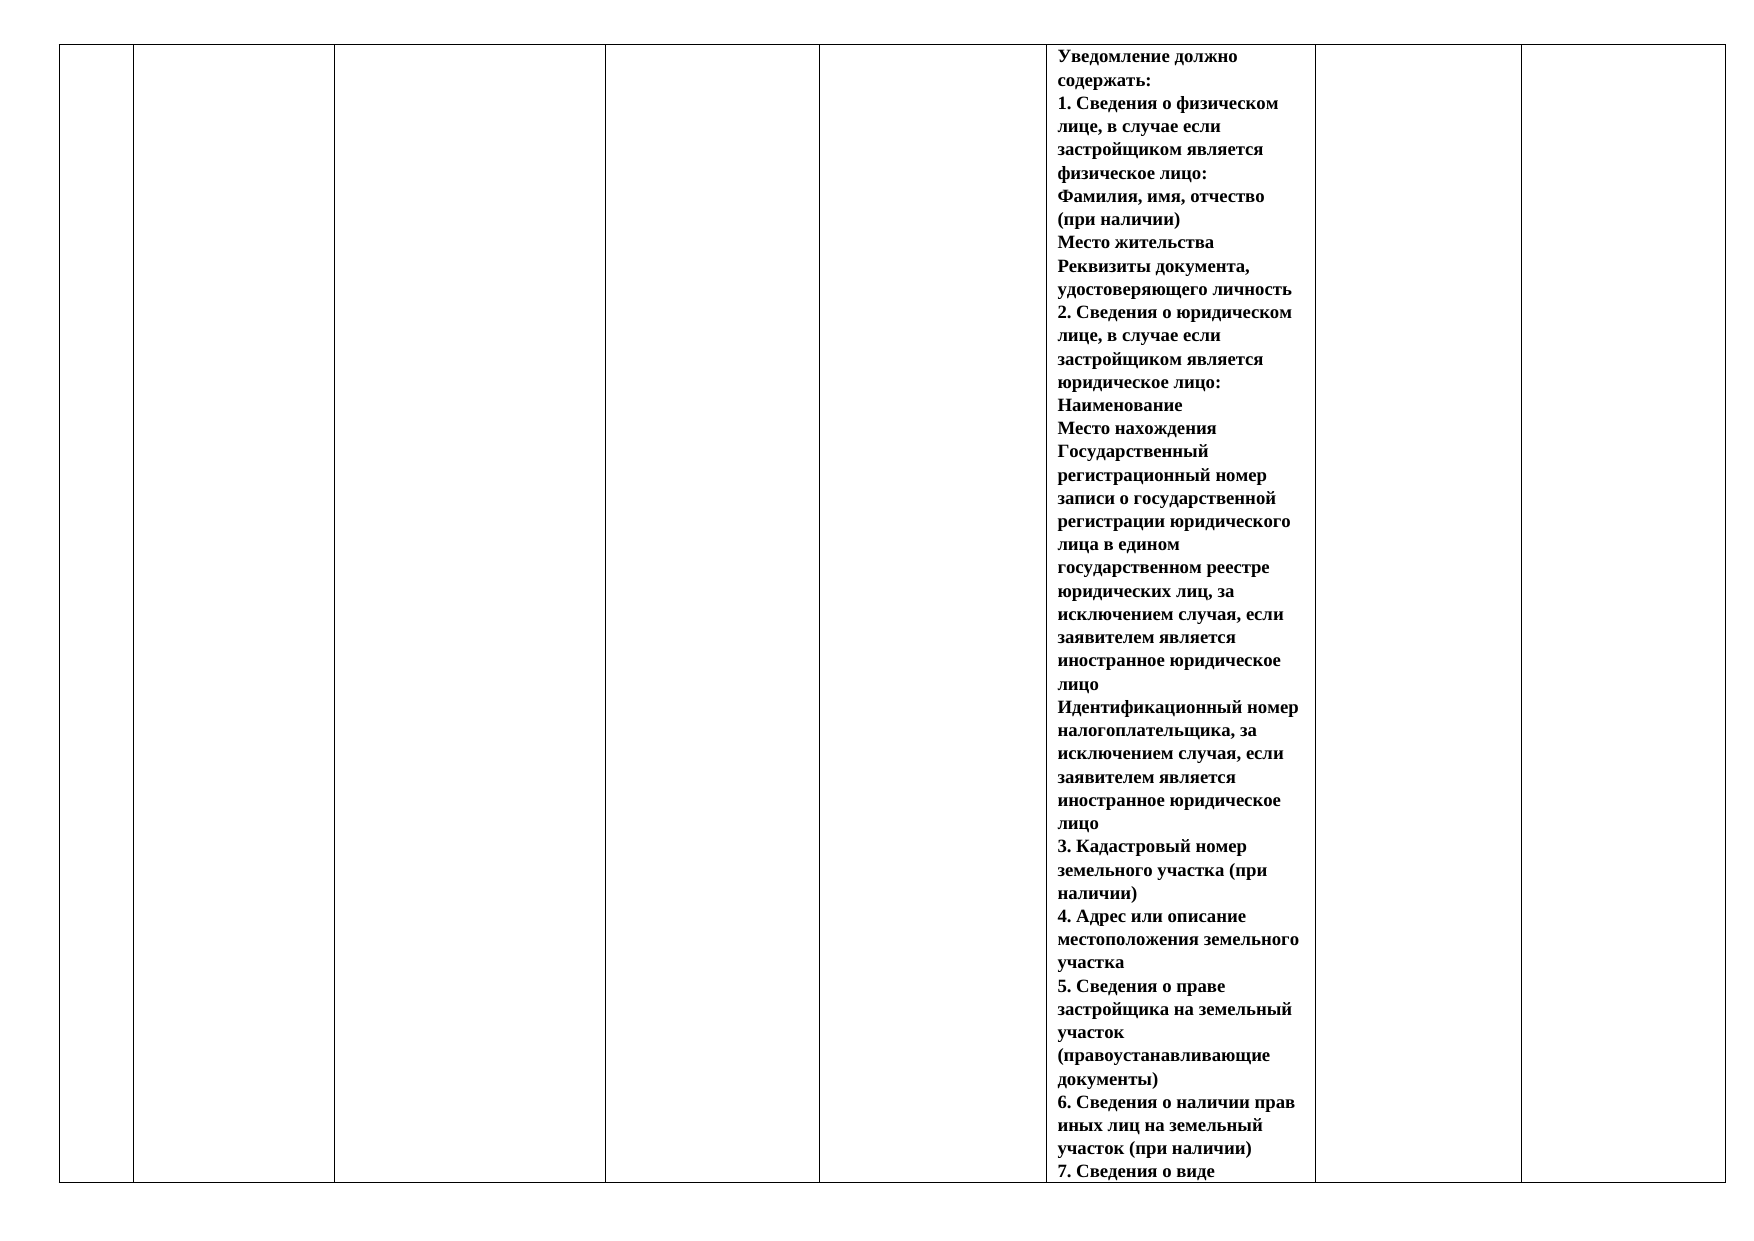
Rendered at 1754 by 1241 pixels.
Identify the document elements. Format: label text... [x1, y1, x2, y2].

table_cell Уведомление должно содержать: 1. Сведения о физическом лице, в случае если застройщиком является физическое лицо: Фамилия, имя, отчество (при наличии) Место жительства Реквизиты документа, удостоверяющего личность 2. Сведения о юридическом лице, в случае если застройщиком является юридическое лицо: Наименование Место нахождения Государственный регистрационный номер записи о государственной регистрации юридического лица в едином государственном реестре юридических лиц, за исключением случая, если заявителем является иностранное юридическое лицо Идентификационный номер налогоплательщика, за исключением случая, если заявителем является иностранное юридическое лицо 3. Кадастровый номер земельного участка (при наличии) 4. Адрес или описание местоположения земельного участка 5. Сведения о праве застройщика на земельный участок (правоустанавливающие документы) 6. Сведения о наличии прав иных лиц на земельный участок (при наличии) 7. Сведения о виде [1047, 45, 1315, 1182]
table_cell [606, 45, 819, 1182]
table_cell [1522, 45, 1725, 1182]
table_cell [1316, 45, 1521, 1182]
table_cell [335, 45, 605, 1182]
table_cell [60, 45, 133, 1182]
table_cell [134, 45, 334, 1182]
table_cell [820, 45, 1046, 1182]
